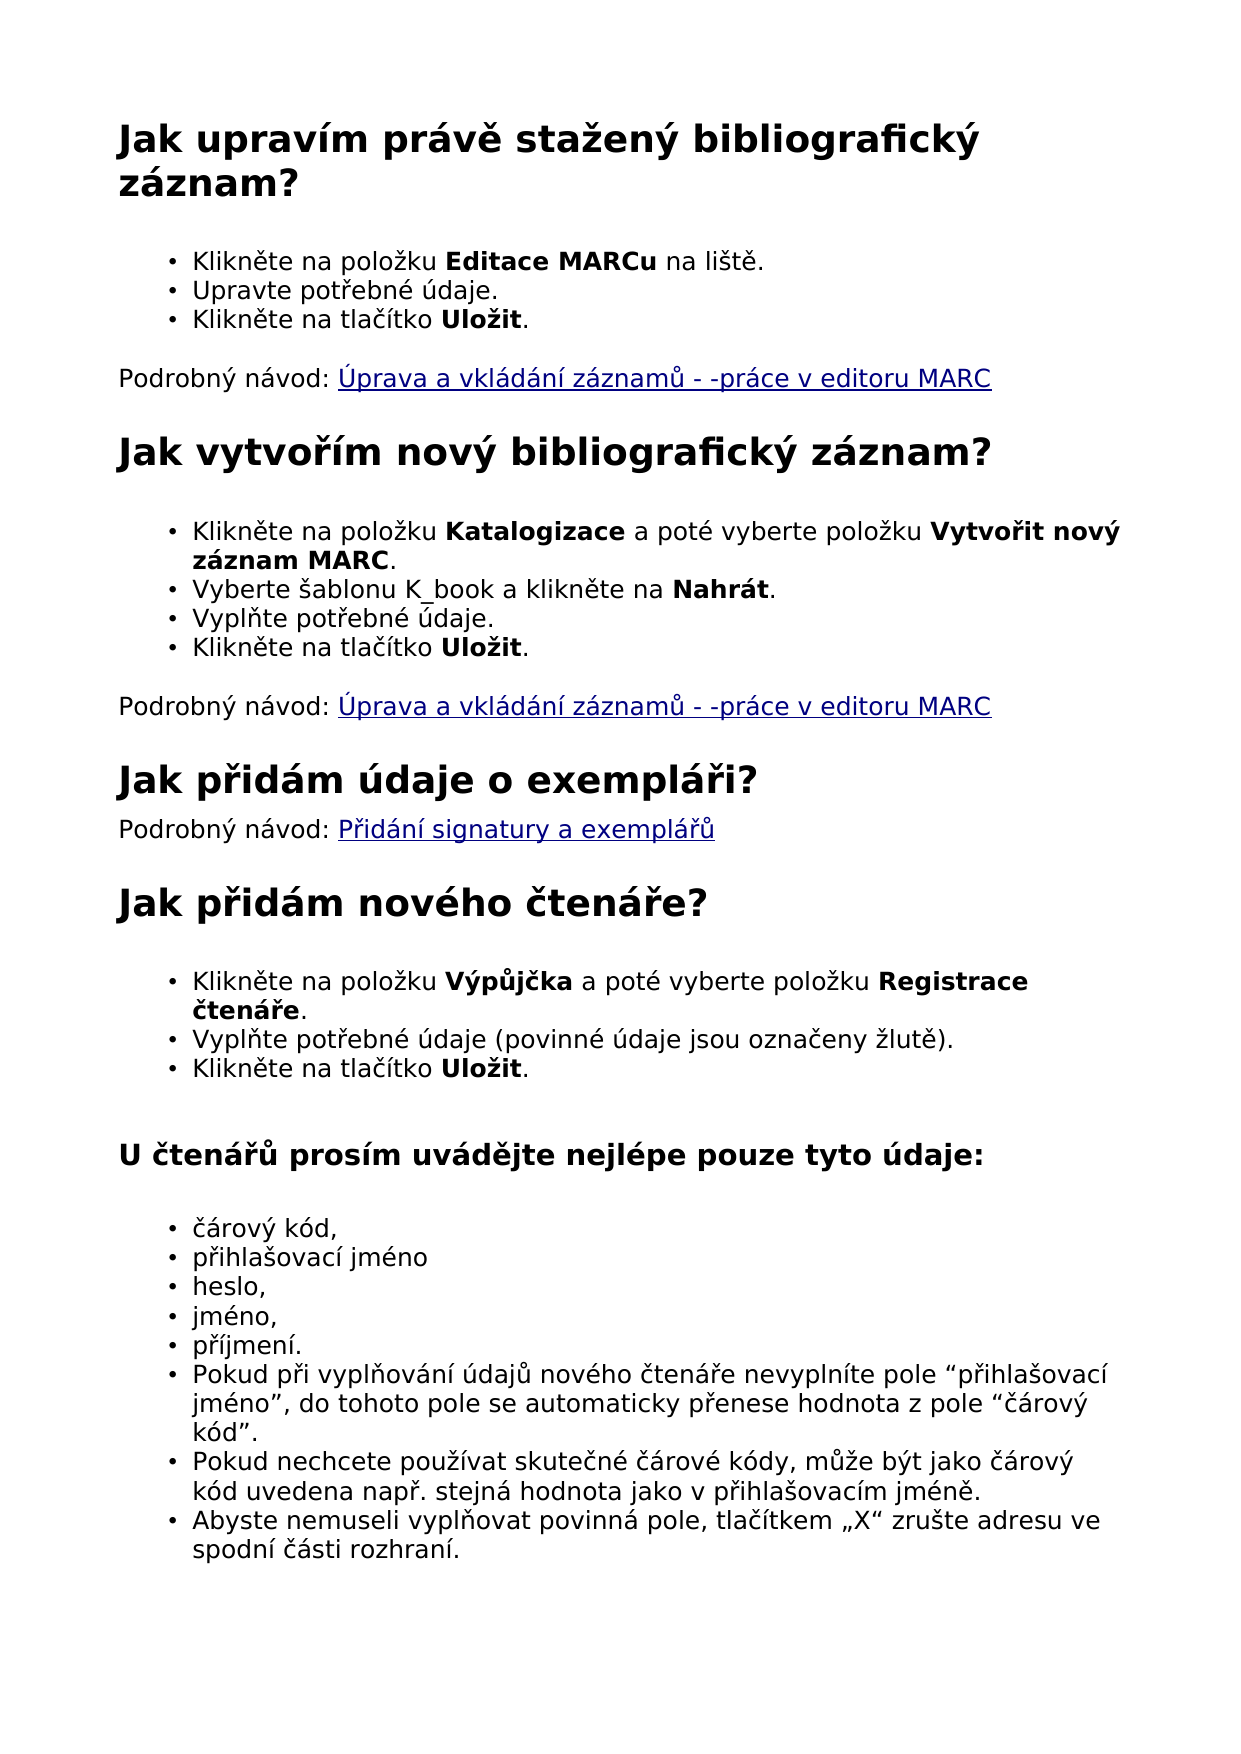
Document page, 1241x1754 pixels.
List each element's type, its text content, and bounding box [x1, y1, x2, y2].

list Pokud nechcete používat skutečné čárové kódy, může být jako čárový kód uvedena např. stejná hodnota jako v přihlašovacím jméně. [177, 1447, 1122, 1506]
list Vyplňte potřebné údaje (povinné údaje jsou označeny žlutě). [177, 1025, 1122, 1054]
list Klikněte na tlačítko Uložit. [177, 633, 1122, 662]
list Klikněte na položku Katalogizace a poté vyberte položku Vytvořit nový záznam MARC. [177, 517, 1122, 575]
list Klikněte na položku Výpůjčka a poté vyberte položku Registrace čtenáře. [177, 967, 1122, 1025]
text Podrobný návod: Přidání signatury a exemplářů [118, 815, 1122, 844]
list přihlašovací jméno [177, 1243, 1122, 1272]
subtitle Jak vytvořím nový bibliografický záznam? [118, 431, 1122, 475]
subtitle U čtenářů prosím uvádějte nejlépe pouze tyto údaje: [118, 1138, 1122, 1172]
text Podrobný návod: Úprava a vkládání záznamů - -práce v editoru MARC [118, 692, 1122, 721]
list Klikněte na tlačítko Uložit. [177, 306, 1122, 335]
list čárový kód, [177, 1214, 1122, 1243]
list Klikněte na tlačítko Uložit. [177, 1054, 1122, 1084]
list Abyste nemuseli vyplňovat povinná pole, tlačítkem „X“ zrušte adresu ve spodní části rozhraní. [177, 1506, 1122, 1564]
subtitle Jak přidám údaje o exempláři? [118, 759, 1122, 802]
list příjmení. [177, 1331, 1122, 1360]
list heslo, [177, 1272, 1122, 1302]
list Upravte potřebné údaje. [177, 277, 1122, 306]
subtitle Jak přidám nového čtenáře? [118, 881, 1122, 925]
list Klikněte na položku Editace MARCu na liště. [177, 247, 1122, 277]
list jméno, [177, 1302, 1122, 1331]
list Vyplňte potřebné údaje. [177, 604, 1122, 633]
list Vyberte šablonu K_book a klikněte na Nahrát. [177, 575, 1122, 604]
text Podrobný návod: Úprava a vkládání záznamů - -práce v editoru MARC [118, 364, 1122, 393]
subtitle Jak upravím právě stažený bibliografický záznam? [118, 118, 1122, 205]
list Pokud při vyplňování údajů nového čtenáře nevyplníte pole “přihlašovací jméno”, do tohoto pole se automaticky přenese hodnota z pole “čárový kód”. [177, 1360, 1122, 1447]
